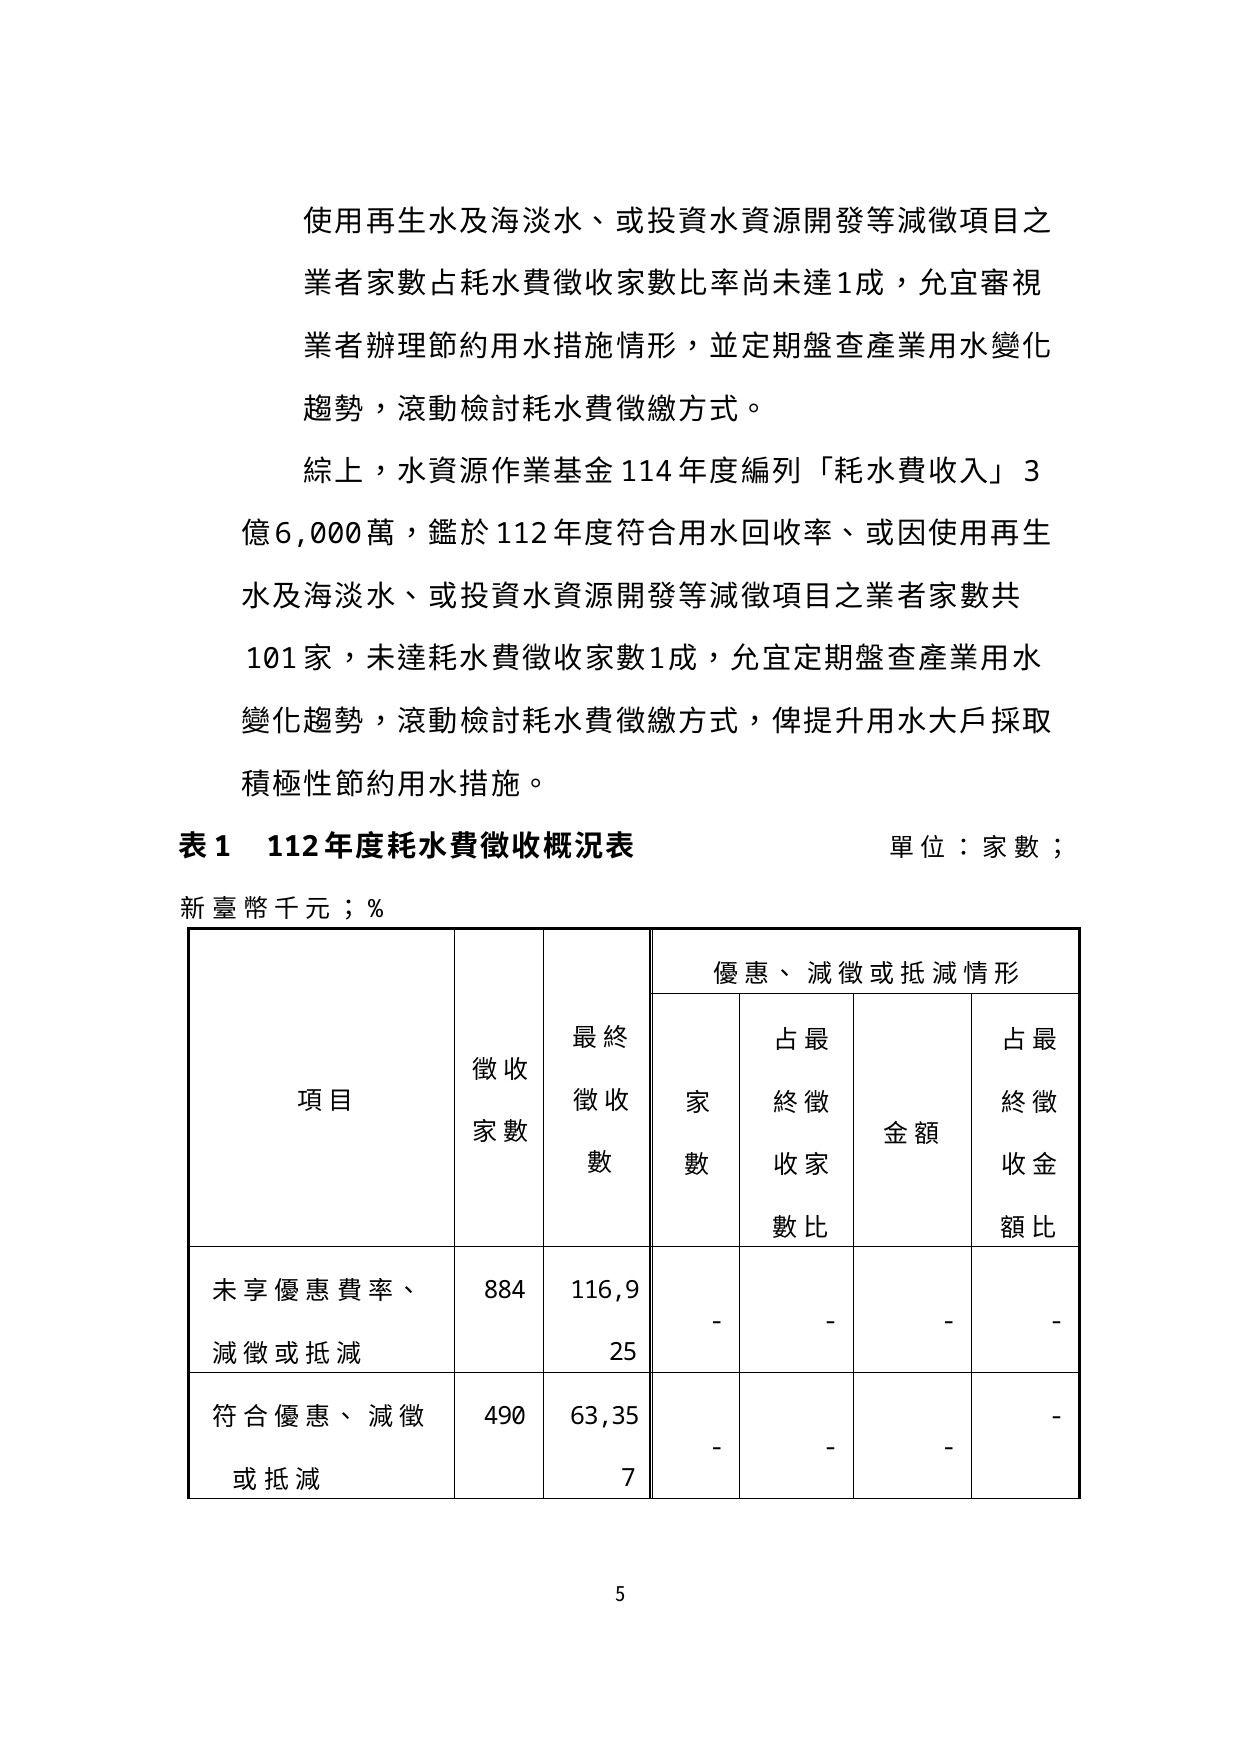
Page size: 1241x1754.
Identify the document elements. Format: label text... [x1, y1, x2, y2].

table_cell 63,357 [544, 1373, 649, 1498]
table_cell - [653, 1247, 739, 1372]
table_cell 符合優惠、減徵或抵減 [190, 1373, 454, 1498]
text 使用再生水及海淡水、或投資水資源開發等減徵項目之業者家數占耗水費徵收家數比率尚未達1成，允宜審視業者辦理節約用水措施情形，並定期盤查產業用水變化趨勢，滾動檢討耗水費徵繳方式。 [266, 177, 1063, 427]
table_cell 116,925 [544, 1247, 649, 1372]
table_header 徵收 家數 [455, 930, 543, 1246]
table_cell - [972, 1373, 1078, 1498]
table_cell - [653, 1373, 739, 1498]
table_header 項目 [190, 930, 454, 1246]
table_header 優惠、減徵或抵減情形 [653, 930, 1078, 993]
table_header 最終 徵收數 [544, 930, 649, 1246]
table_cell 金額 [854, 994, 971, 1246]
text 綜上，水資源作業基金114年度編列「耗水費收入」3億6,000萬，鑑於112年度符合用水回收率、或因使用再生水及海淡水、或投資水資源開發等減徵項目之業者家數共101家，未達耗水費徵收家數1成，允宜定期盤查產業用水變化趨勢，滾動檢討耗水費徵繳方式，俾提升用水大戶採取積極性節約用水措施。 [236, 427, 1063, 802]
table_cell 490 [455, 1373, 543, 1498]
table_cell - [854, 1247, 971, 1372]
table_cell - [740, 1373, 853, 1498]
table_cell 884 [455, 1247, 543, 1372]
table_cell - [740, 1247, 853, 1372]
table_cell 占最終徵收金額比 [972, 994, 1078, 1246]
table_cell 占最終徵收家數比 [740, 994, 853, 1246]
text 表1 112年度耗水費徵收概況表 單位：家數；新臺幣千元；% [177, 802, 1063, 927]
table_cell - [972, 1247, 1078, 1372]
table_cell 未享優惠費率、減徵或抵減 [190, 1247, 454, 1372]
table_cell 家數 [653, 994, 739, 1246]
table_cell - [854, 1373, 971, 1498]
